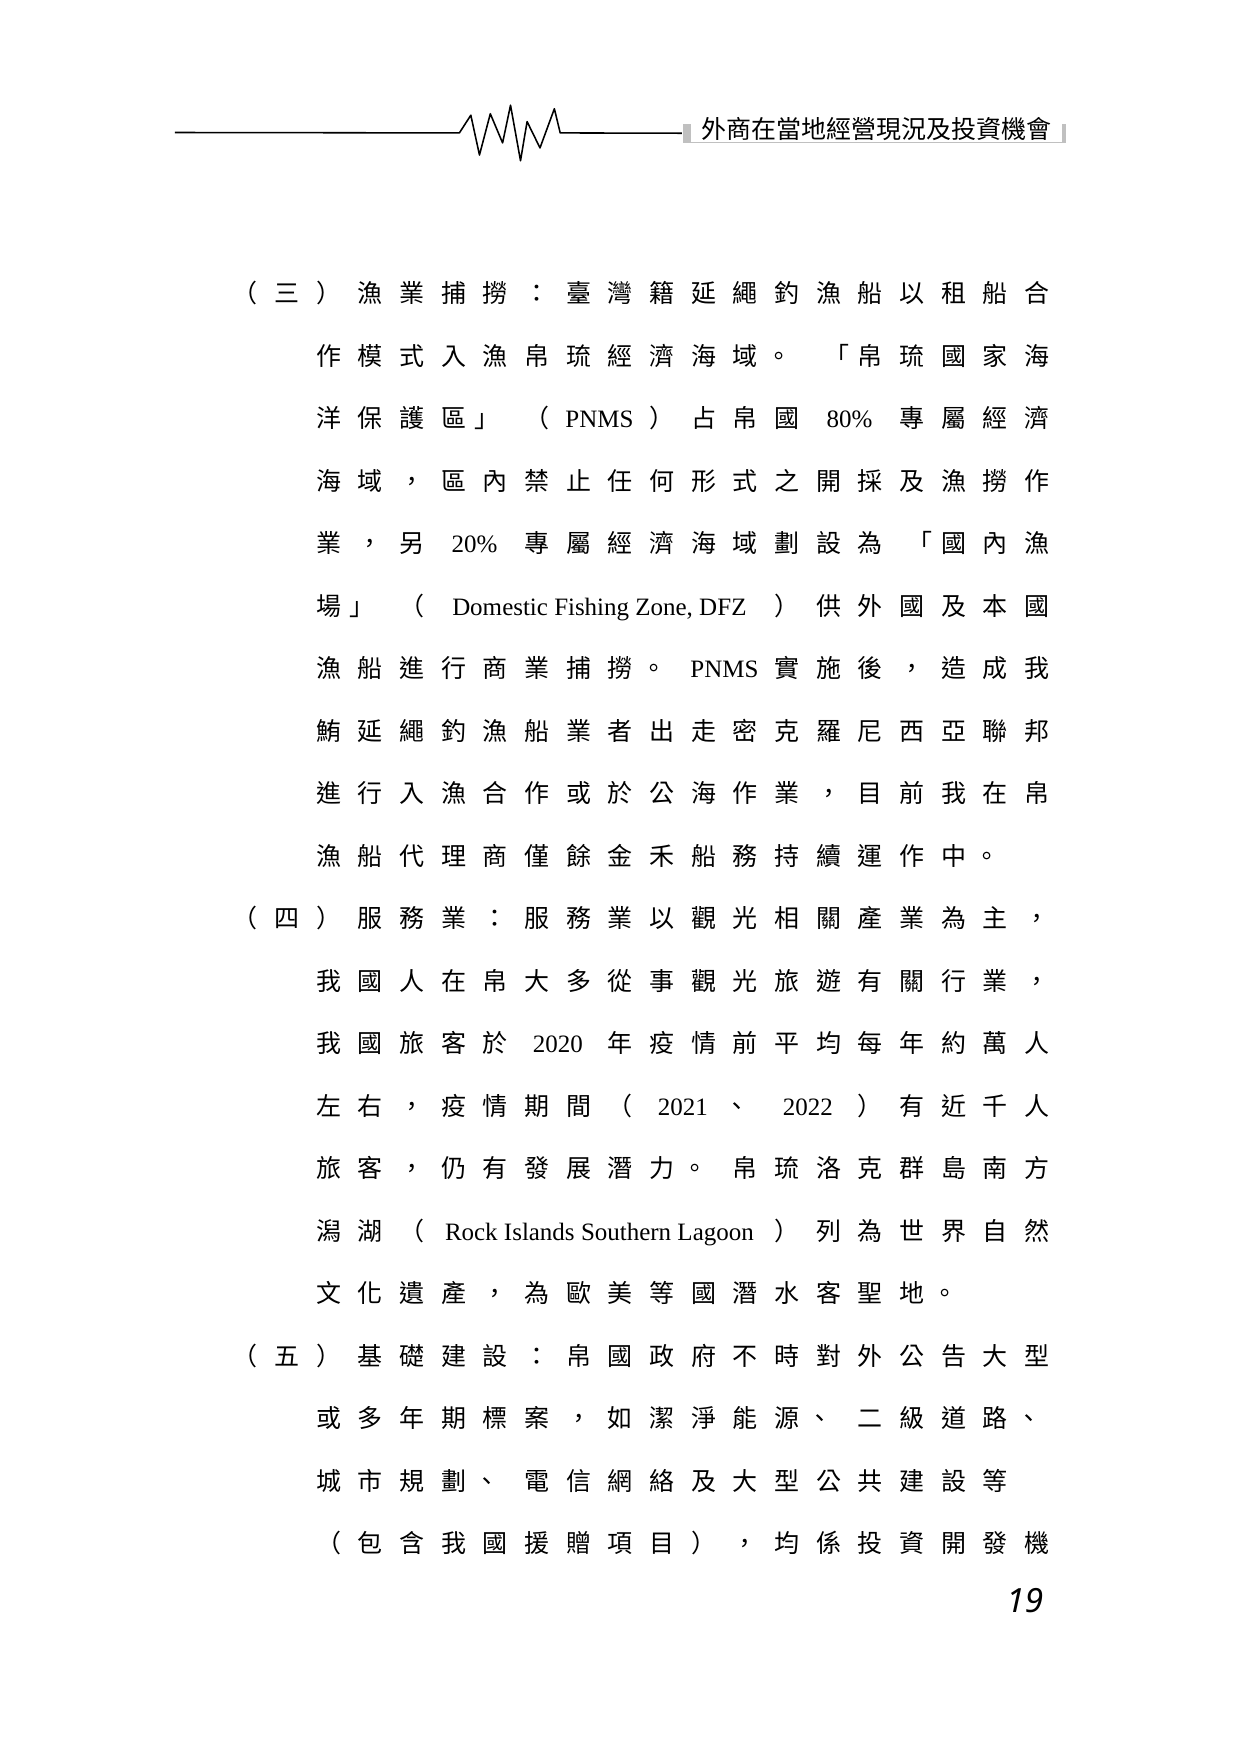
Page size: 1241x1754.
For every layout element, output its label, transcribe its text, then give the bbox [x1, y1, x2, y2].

text （五）基礎建設：帛國政府不時對外公告大型或多年期標案，如潔淨能源、二級道路、城市規劃、電信網絡及大型公共建設等（包含我國援贈項目），均係投資開發機 [207, 1313, 1058, 1563]
text （三）漁業捕撈：臺灣籍延繩釣漁船以租船合作模式入漁帛琉經濟海域。「帛琉國家海洋保護區」（PNMS）占帛國80%專屬經濟海域，區內禁止任何形式之開採及漁撈作業，另20%專屬經濟海域劃設為「國內漁場」（Domestic Fishing Zone, DFZ）供外國及本國漁船進行商業捕撈。PNMS實施後，造成我鮪延繩釣漁船業者出走密克羅尼西亞聯邦進行入漁合作或於公海作業，目前我在帛漁船代理商僅餘金禾船務持續運作中。 [207, 250, 1058, 875]
text （四）服務業：服務業以觀光相關產業為主，我國人在帛大多從事觀光旅遊有關行業，我國旅客於2020年疫情前平均每年約萬人左右，疫情期間（2021、2022）有近千人旅客，仍有發展潛力。帛琉洛克群島南方潟湖（Rock Islands Southern Lagoon）列為世界自然文化遺產，為歐美等國潛水客聖地。 [207, 875, 1058, 1313]
